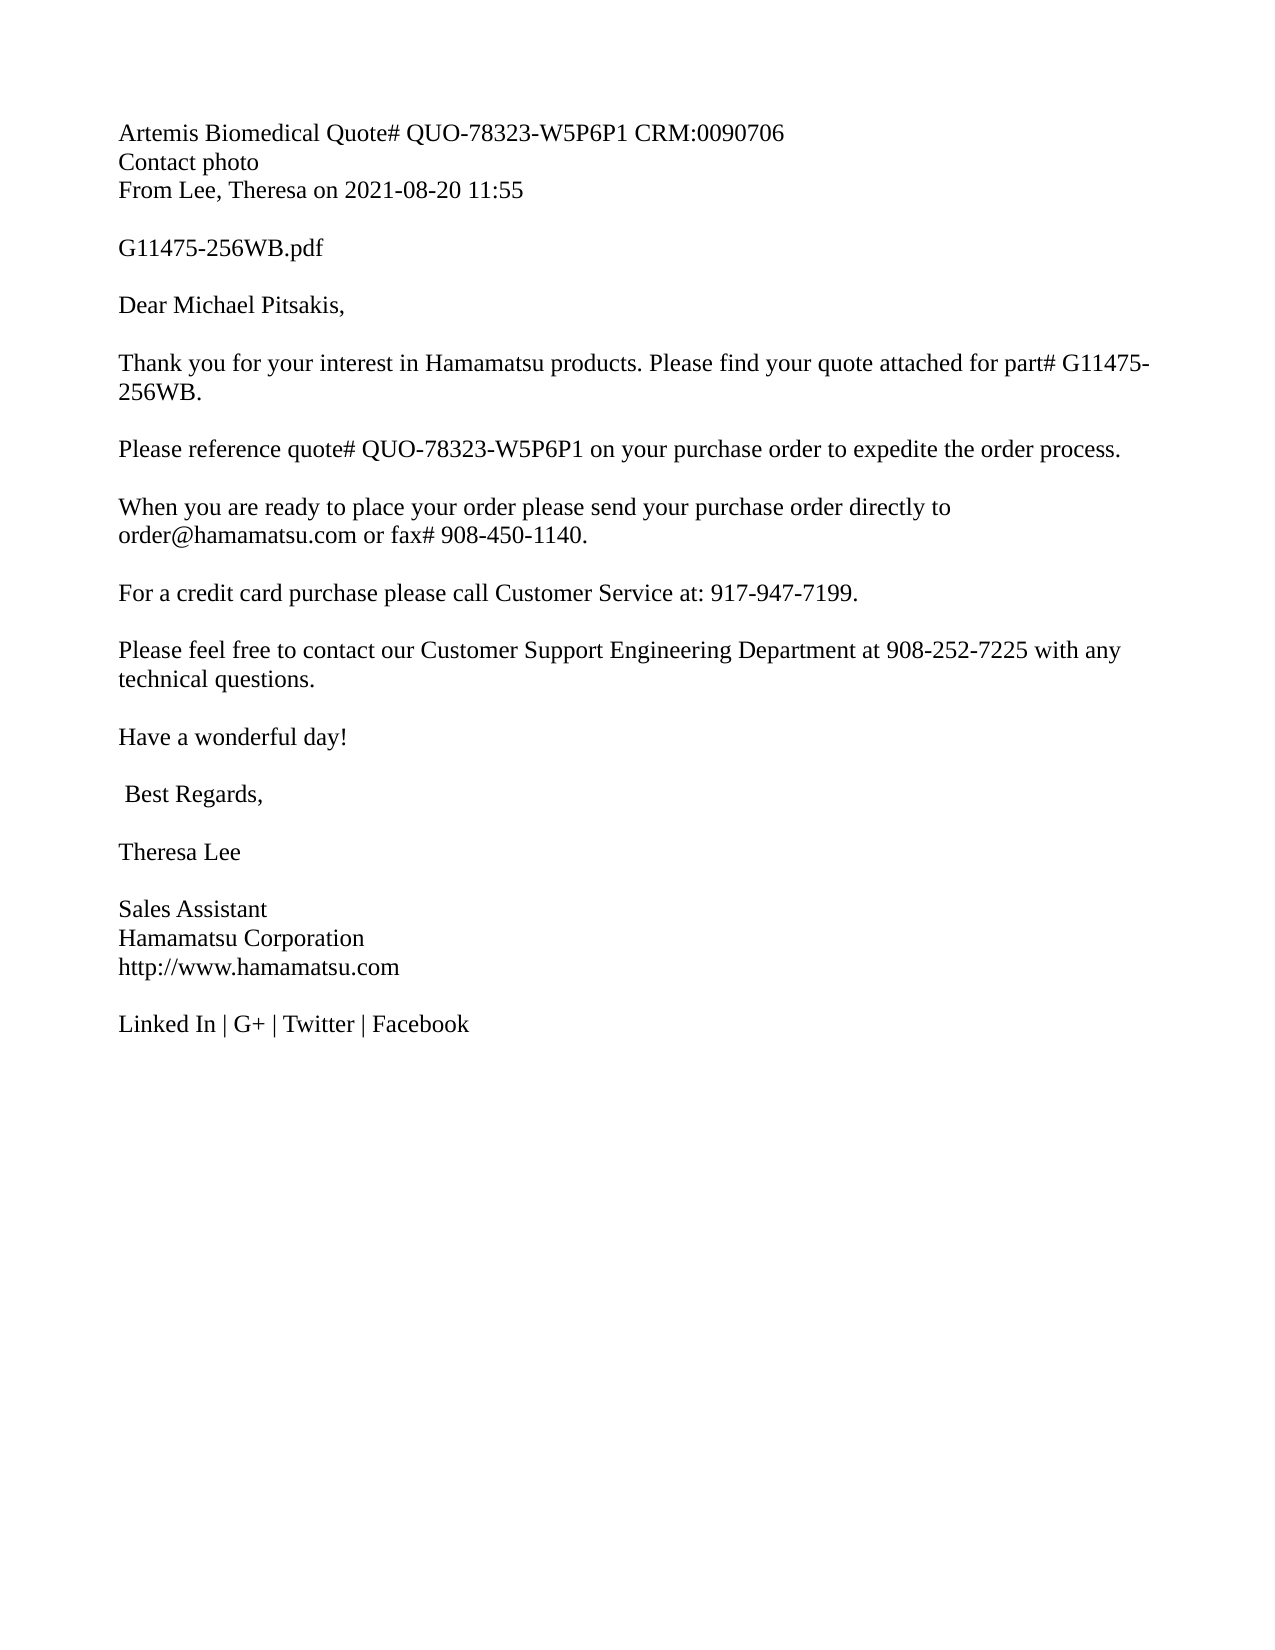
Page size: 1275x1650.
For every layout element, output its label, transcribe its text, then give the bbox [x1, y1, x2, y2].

text Sales Assistant [118, 894, 1157, 923]
text Dear Michael Pitsakis, [118, 291, 1157, 319]
text http://www.hamamatsu.com [118, 952, 1157, 981]
text G11475-256WB.pdf [118, 233, 1157, 262]
text Have a wonderful day! [118, 722, 1157, 751]
text For a credit card purchase please call Customer Service at: 917-947-7199. [118, 578, 1157, 607]
text When you are ready to place your order please send your purchase order directly to order@hamamatsu.com or fax# 908-450-1140. [118, 492, 1157, 549]
text Best Regards, [118, 779, 1157, 808]
text Contact photo [118, 147, 1157, 176]
text Artemis Biomedical Quote# QUO-78323-W5P6P1 CRM:0090706 [118, 118, 1157, 147]
text From Lee, Theresa on 2021-08-20 11:55 [118, 176, 1157, 204]
text Hamamatsu Corporation [118, 923, 1157, 952]
text Please reference quote# QUO-78323-W5P6P1 on your purchase order to expedite the order process. [118, 434, 1157, 463]
text Thank you for your interest in Hamamatsu products. Please find your quote attached for part# G11475-256WB. [118, 348, 1157, 406]
text Theresa Lee [118, 837, 1157, 866]
text Linked In | G+ | Twitter | Facebook [118, 1009, 1157, 1038]
text Please feel free to contact our Customer Support Engineering Department at 908-252-7225 with any technical questions. [118, 636, 1157, 693]
